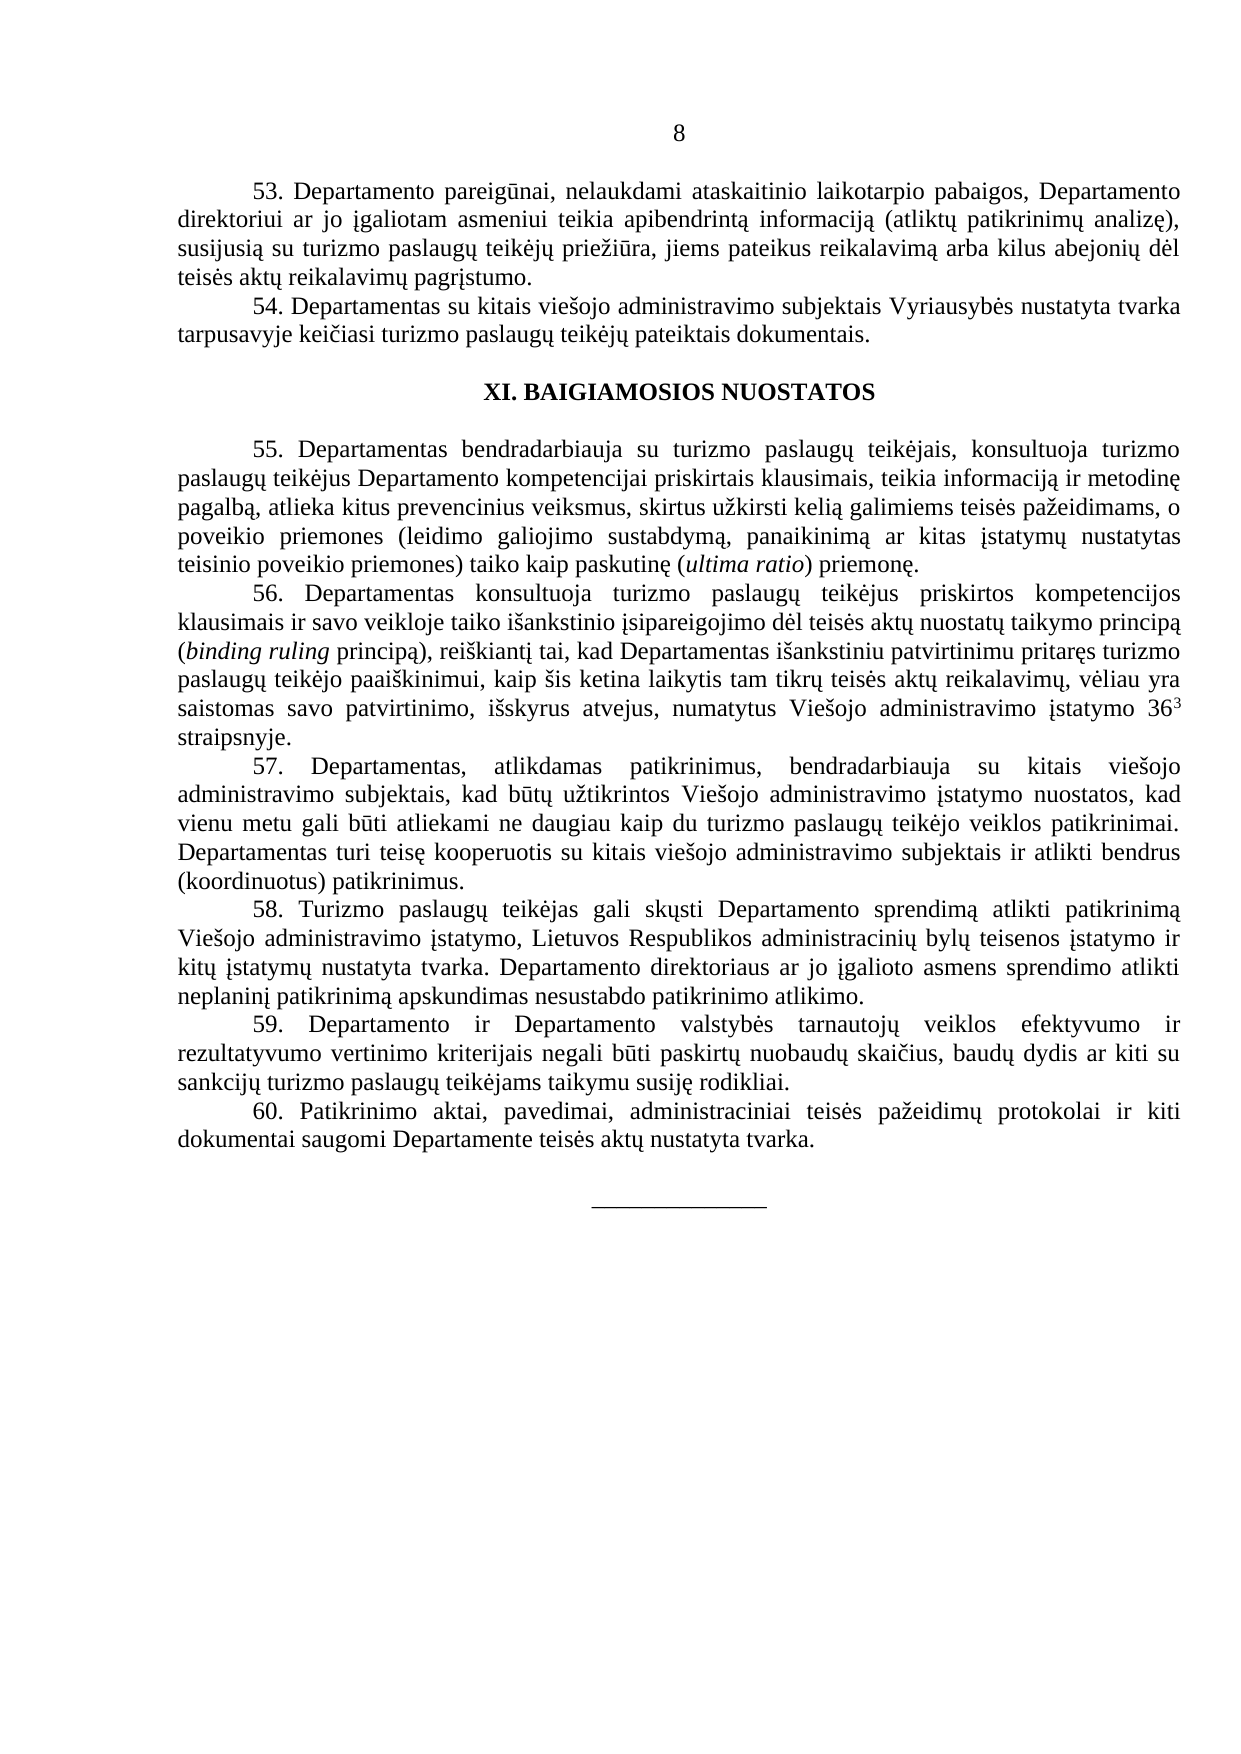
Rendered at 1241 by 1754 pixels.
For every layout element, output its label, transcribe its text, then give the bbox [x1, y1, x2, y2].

text 57. Departamentas, atlikdamas patikrinimus, bendradarbiauja su kitais viešojo administravimo subjektais, kad būtų užtikrintos Viešojo administravimo įstatymo nuostatos, kad vienu metu gali būti atliekami ne daugiau kaip du turizmo paslaugų teikėjo veiklos patikrinimai. Departamentas turi teisę kooperuotis su kitais viešojo administravimo subjektais ir atlikti bendrus (koordinuotus) patikrinimus. [177, 751, 1181, 894]
text 53. Departamento pareigūnai, nelaukdami ataskaitinio laikotarpio pabaigos, Departamento direktoriui ar jo įgaliotam asmeniui teikia apibendrintą informaciją (atliktų patikrinimų analizę), susijusią su turizmo paslaugų teikėjų priežiūra, jiems pateikus reikalavimą arba kilus abejonių dėl teisės aktų reikalavimų pagrįstumo. [177, 176, 1181, 291]
text 55. Departamentas bendradarbiauja su turizmo paslaugų teikėjais, konsultuoja turizmo paslaugų teikėjus Departamento kompetencijai priskirtais klausimais, teikia informaciją ir metodinę pagalbą, atlieka kitus prevencinius veiksmus, skirtus užkirsti kelią galimiems teisės pažeidimams, o poveikio priemones (leidimo galiojimo sustabdymą, panaikinimą ar kitas įstatymų nustatytas teisinio poveikio priemones) taiko kaip paskutinę (ultima ratio) priemonę. [177, 434, 1181, 578]
text 54. Departamentas su kitais viešojo administravimo subjektais Vyriausybės nustatyta tvarka tarpusavyje keičiasi turizmo paslaugų teikėjų pateiktais dokumentais. [177, 291, 1181, 348]
text 56. Departamentas konsultuoja turizmo paslaugų teikėjus priskirtos kompetencijos klausimais ir savo veikloje taiko išankstinio įsipareigojimo dėl teisės aktų nuostatų taikymo principą (binding ruling principą), reiškiantį tai, kad Departamentas išankstiniu patvirtinimu pritaręs turizmo paslaugų teikėjo paaiškinimui, kaip šis ketina laikytis tam tikrų teisės aktų reikalavimų, vėliau yra saistomas savo patvirtinimo, išskyrus atvejus, numatytus Viešojo administravimo įstatymo 363 straipsnyje. [177, 578, 1181, 751]
text 58. Turizmo paslaugų teikėjas gali skųsti Departamento sprendimą atlikti patikrinimą Viešojo administravimo įstatymo, Lietuvos Respublikos administracinių bylų teisenos įstatymo ir kitų įstatymų nustatyta tvarka. Departamento direktoriaus ar jo įgalioto asmens sprendimo atlikti neplaninį patikrinimą apskundimas nesustabdo patikrinimo atlikimo. [177, 894, 1181, 1009]
text XI. BAIGIAMOSIOS NUOSTATOS [177, 377, 1181, 406]
text 60. Patikrinimo aktai, pavedimai, administraciniai teisės pažeidimų protokolai ir kiti dokumentai saugomi Departamente teisės aktų nustatyta tvarka. [177, 1096, 1181, 1153]
text ______________ [177, 1182, 1181, 1211]
text 59. Departamento ir Departamento valstybės tarnautojų veiklos efektyvumo ir rezultatyvumo vertinimo kriterijais negali būti paskirtų nuobaudų skaičius, baudų dydis ar kiti su sankcijų turizmo paslaugų teikėjams taikymu susiję rodikliai. [177, 1009, 1181, 1096]
